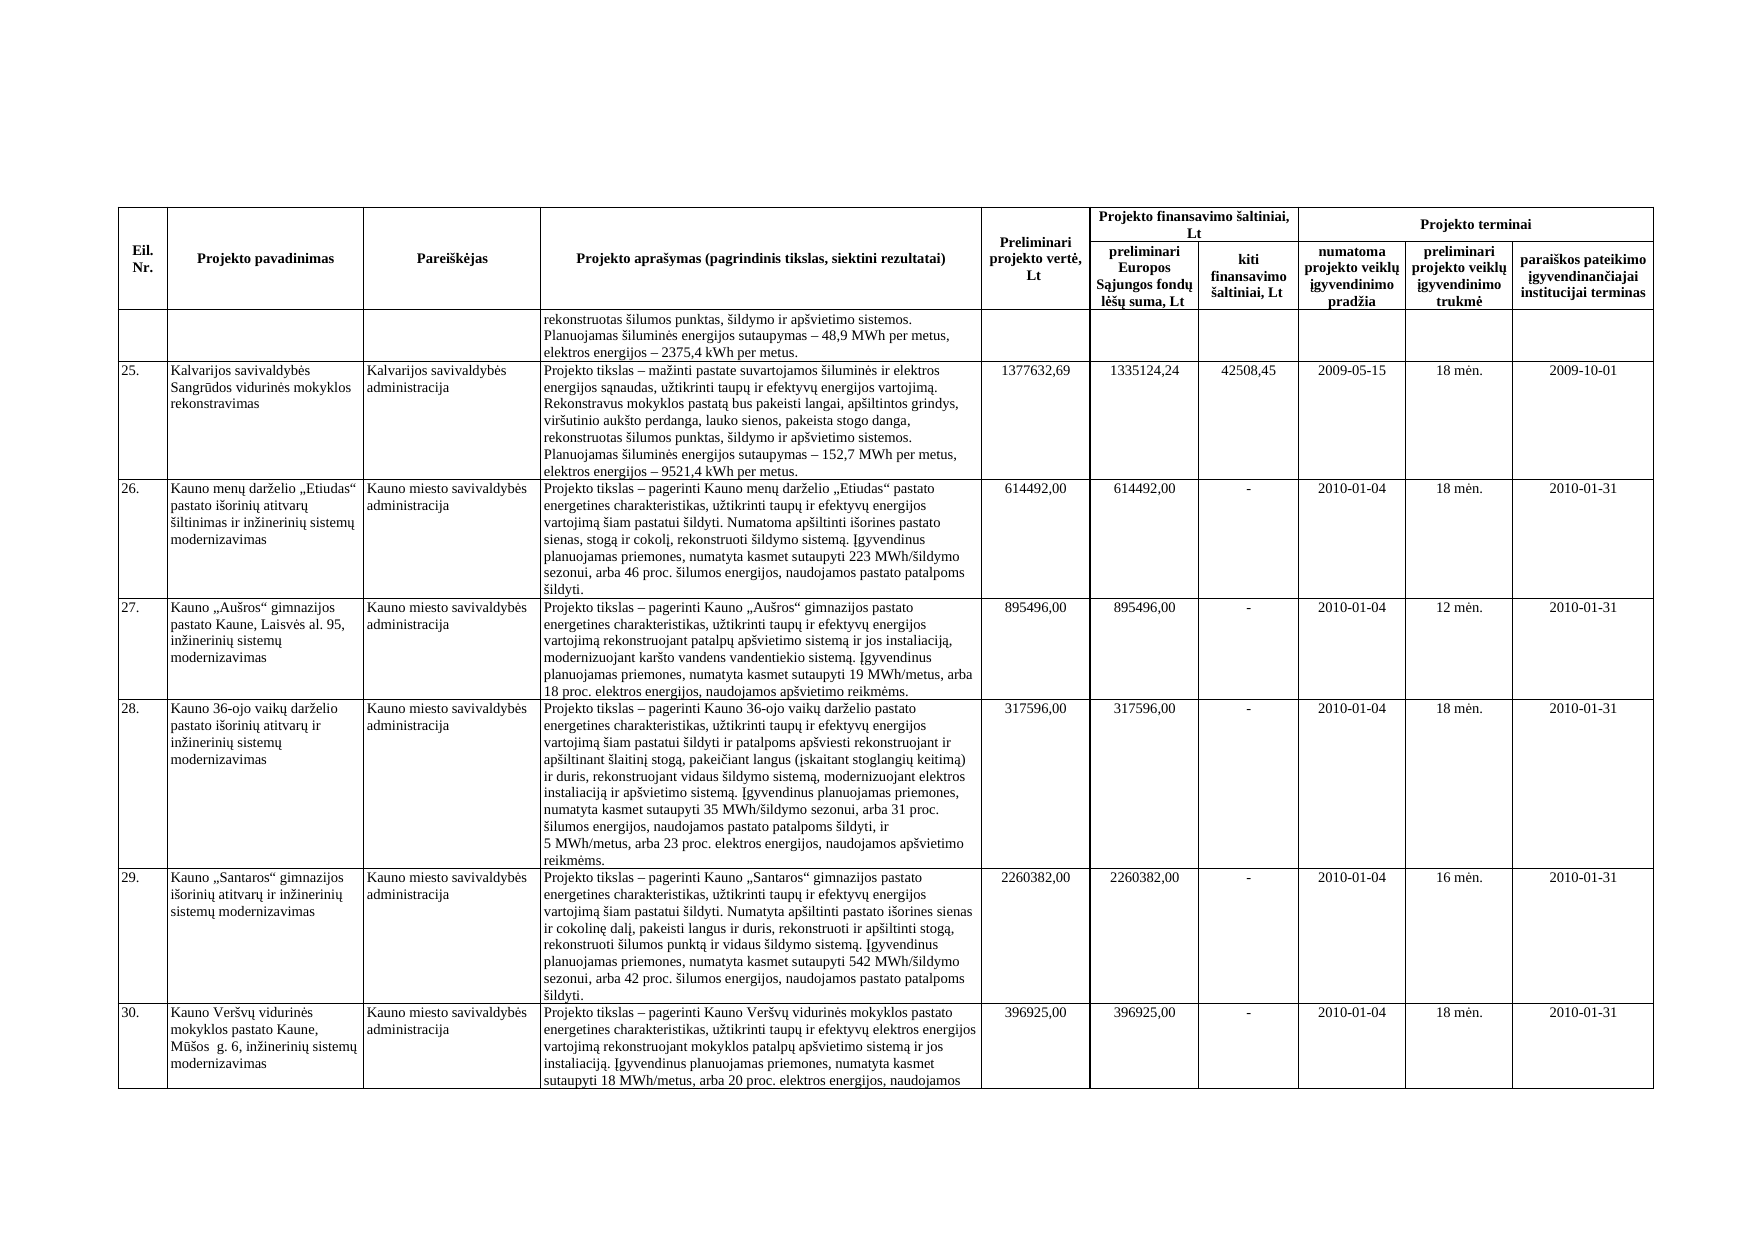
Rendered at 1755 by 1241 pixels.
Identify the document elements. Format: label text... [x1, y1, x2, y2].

table_cell [119, 310, 167, 361]
table_cell 2260382,00 [1091, 869, 1198, 1003]
table_header Projekto finansavimo šaltiniai, Lt [1091, 208, 1298, 241]
table_cell Kauno miesto savivaldybės administracija [364, 700, 540, 868]
table_cell Projekto tikslas – pagerinti Kauno menų darželio „Etiudas“ pastato energetines charakteristikas, užtikrinti taupų ir efektyvų energijos vartojimą šiam pastatui šildyti. Numatoma apšiltinti išorines pastato sienas, stogą ir cokolį, rekonstruoti šildymo sistemą. Įgyvendinus planuojamas priemones, numatyta kasmet sutaupyti 223 MWh/šildymo sezonui, arba 46 proc. šilumos energijos, naudojamos pastato patalpoms šildyti. [541, 480, 981, 598]
table_header Projekto terminai [1299, 208, 1653, 241]
table_cell preliminari Europos Sąjungos fondų lėšų suma, Lt [1091, 242, 1198, 309]
table_cell 2010-01-04 [1299, 869, 1405, 1003]
table_cell [168, 310, 363, 361]
table_cell 26. [119, 480, 167, 598]
table_cell [982, 310, 1089, 361]
table_header Projekto aprašymas (pagrindinis tikslas, siektini rezultatai) [541, 208, 981, 309]
table_header Projekto pavadinimas [168, 208, 363, 309]
table_cell Kauno „Aušros“ gimnazijos pastato Kaune, Laisvės al. 95, inžinerinių sistemų modernizavimas [168, 599, 363, 699]
table_cell 28. [119, 700, 167, 868]
table_cell rekonstruotas šilumos punktas, šildymo ir apšvietimo sistemos. Planuojamas šiluminės energijos sutaupymas – 48,9 MWh per metus, elektros energijos – 2375,4 kWh per metus. [541, 310, 981, 361]
table_cell Projekto tikslas – mažinti pastate suvartojamos šiluminės ir elektros energijos sąnaudas, užtikrinti taupų ir efektyvų energijos vartojimą. Rekonstravus mokyklos pastatą bus pakeisti langai, apšiltintos grindys, viršutinio aukšto perdanga, lauko sienos, pakeista stogo danga, rekonstruotas šilumos punktas, šildymo ir apšvietimo sistemos. Planuojamas šiluminės energijos sutaupymas – 152,7 MWh per metus, elektros energijos – 9521,4 kWh per metus. [541, 362, 981, 479]
table_cell 18 mėn. [1406, 480, 1512, 598]
table_cell - [1199, 599, 1298, 699]
table_cell [1513, 310, 1653, 361]
table_cell Kauno menų darželio „Etiudas“ pastato išorinių atitvarų šiltinimas ir inžinerinių sistemų modernizavimas [168, 480, 363, 598]
table_cell 2009-10-01 [1513, 362, 1653, 479]
table_cell Kauno miesto savivaldybės administracija [364, 869, 540, 1003]
table_cell 30. [119, 1004, 167, 1088]
table_cell 2010-01-31 [1513, 599, 1653, 699]
table_header Preliminari projekto vertė, Lt [982, 208, 1089, 309]
table_cell 18 mėn. [1406, 1004, 1512, 1088]
table_cell Kauno miesto savivaldybės administracija [364, 599, 540, 699]
table_cell Kalvarijos savivaldybės administracija [364, 362, 540, 479]
table_cell 1377632,69 [982, 362, 1089, 479]
table_cell 2010-01-31 [1513, 1004, 1653, 1088]
table_cell [1299, 310, 1405, 361]
table_cell Projekto tikslas – pagerinti Kauno 36-ojo vaikų darželio pastato energetines charakteristikas, užtikrinti taupų ir efektyvų energijos vartojimą šiam pastatui šildyti ir patalpoms apšviesti rekonstruojant ir apšiltinant šlaitinį stogą, pakeičiant langus (įskaitant stoglangių keitimą) ir duris, rekonstruojant vidaus šildymo sistemą, modernizuojant elektros instaliaciją ir apšvietimo sistemą. Įgyvendinus planuojamas priemones, numatyta kasmet sutaupyti 35 MWh/šildymo sezonui, arba 31 proc. šilumos energijos, naudojamos pastato patalpoms šildyti, ir 5 MWh/metus, arba 23 proc. elektros energijos, naudojamos apšvietimo reikmėms. [541, 700, 981, 868]
table_cell 2010-01-04 [1299, 700, 1405, 868]
table_cell 2009-05-15 [1299, 362, 1405, 479]
table_cell 12 mėn. [1406, 599, 1512, 699]
table_cell 614492,00 [1091, 480, 1198, 598]
table_cell Projekto tikslas – pagerinti Kauno Veršvų vidurinės mokyklos pastato energetines charakteristikas, užtikrinti taupų ir efektyvų elektros energijos vartojimą rekonstruojant mokyklos patalpų apšvietimo sistemą ir jos instaliaciją. Įgyvendinus planuojamas priemones, numatyta kasmet sutaupyti 18 MWh/metus, arba 20 proc. elektros energijos, naudojamos [541, 1004, 981, 1088]
table_cell 2010-01-31 [1513, 869, 1653, 1003]
table_cell 42508,45 [1199, 362, 1298, 479]
table_cell numatoma projekto veiklų įgyvendinimo pradžia [1299, 242, 1405, 309]
table_cell Kauno Veršvų vidurinės mokyklos pastato Kaune, Mūšos g. 6, inžinerinių sistemų modernizavimas [168, 1004, 363, 1088]
table_cell 2010-01-04 [1299, 480, 1405, 598]
table_cell - [1199, 310, 1298, 361]
table_cell 614492,00 [982, 480, 1089, 598]
table_cell 895496,00 [982, 599, 1089, 699]
table_cell [1091, 310, 1198, 361]
table_cell 2010-01-31 [1513, 700, 1653, 868]
table_cell 18 mėn. [1406, 700, 1512, 868]
table_header Pareiškėjas [364, 208, 540, 309]
table_cell - [1199, 869, 1298, 1003]
table_cell Kauno miesto savivaldybės administracija [364, 1004, 540, 1088]
table_cell 396925,00 [982, 1004, 1089, 1088]
table_cell 25. [119, 362, 167, 479]
table_cell Kalvarijos savivaldybės Sangrūdos vidurinės mokyklos rekonstravimas [168, 362, 363, 479]
table_cell - [1199, 700, 1298, 868]
table_cell [364, 310, 540, 361]
table_cell 27. [119, 599, 167, 699]
table_cell 317596,00 [1091, 700, 1198, 868]
table_cell 16 mėn. [1406, 869, 1512, 1003]
table_cell 2260382,00 [982, 869, 1089, 1003]
table_cell 18 mėn. [1406, 362, 1512, 479]
table_cell paraiškos pateikimo įgyvendinančiajai institucijai terminas [1513, 242, 1653, 309]
table_cell Projekto tikslas – pagerinti Kauno „Aušros“ gimnazijos pastato energetines charakteristikas, užtikrinti taupų ir efektyvų energijos vartojimą rekonstruojant patalpų apšvietimo sistemą ir jos instaliaciją, modernizuojant karšto vandens vandentiekio sistemą. Įgyvendinus planuojamas priemones, numatyta kasmet sutaupyti 19 MWh/metus, arba 18 proc. elektros energijos, naudojamos apšvietimo reikmėms. [541, 599, 981, 699]
table_cell Kauno 36-ojo vaikų darželio pastato išorinių atitvarų ir inžinerinių sistemų modernizavimas [168, 700, 363, 868]
table_cell 1335124,24 [1091, 362, 1198, 479]
table_cell [1406, 310, 1512, 361]
table_cell 2010-01-04 [1299, 1004, 1405, 1088]
table_cell 895496,00 [1091, 599, 1198, 699]
table_header Eil. Nr. [119, 208, 167, 309]
table_cell Kauno „Santaros“ gimnazijos išorinių atitvarų ir inžinerinių sistemų modernizavimas [168, 869, 363, 1003]
table_cell 317596,00 [982, 700, 1089, 868]
table_cell Projekto tikslas – pagerinti Kauno „Santaros“ gimnazijos pastato energetines charakteristikas, užtikrinti taupų ir efektyvų energijos vartojimą šiam pastatui šildyti. Numatyta apšiltinti pastato išorines sienas ir cokolinę dalį, pakeisti langus ir duris, rekonstruoti ir apšiltinti stogą, rekonstruoti šilumos punktą ir vidaus šildymo sistemą. Įgyvendinus planuojamas priemones, numatyta kasmet sutaupyti 542 MWh/šildymo sezonui, arba 42 proc. šilumos energijos, naudojamos pastato patalpoms šildyti. [541, 869, 981, 1003]
table_cell Kauno miesto savivaldybės administracija [364, 480, 540, 598]
table_cell 29. [119, 869, 167, 1003]
table_cell 2010-01-04 [1299, 599, 1405, 699]
table_cell kiti finansavimo šaltiniai, Lt [1199, 242, 1298, 309]
table_cell - [1199, 480, 1298, 598]
table_cell preliminari projekto veiklų įgyvendinimo trukmė [1406, 242, 1512, 309]
table_cell - [1199, 1004, 1298, 1088]
table_cell 396925,00 [1091, 1004, 1198, 1088]
table_cell 2010-01-31 [1513, 480, 1653, 598]
